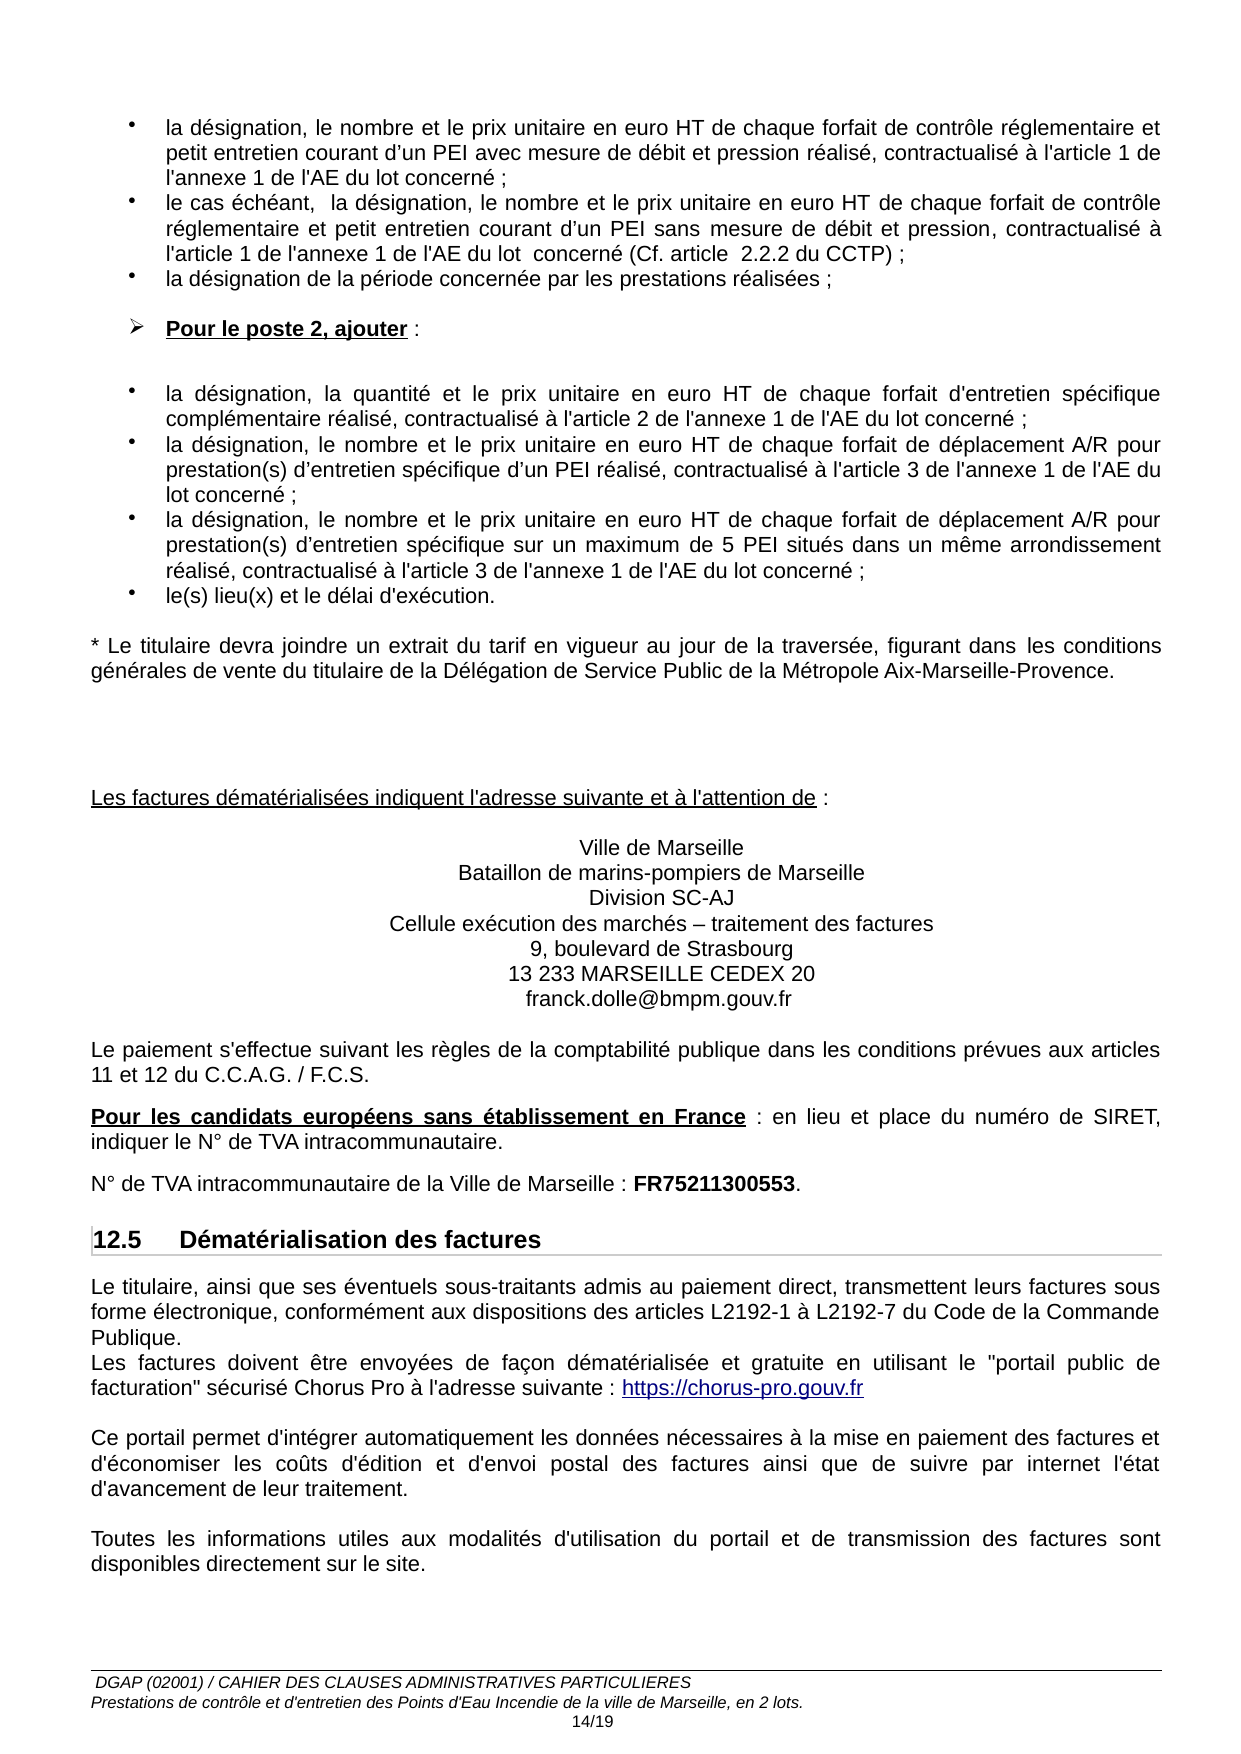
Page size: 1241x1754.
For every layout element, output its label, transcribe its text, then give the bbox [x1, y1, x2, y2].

subtitle Dématérialisation des factures [93, 1226, 1162, 1254]
text 9, boulevard de Strasbourg [0, 936, 1162, 961]
text Les factures doivent être envoyées de façon dématérialisée et gratuite en utilisant le "portail public de facturation" sécurisé Chorus Pro à l'adresse suivante : https://chorus-pro.gouv.fr [91, 1350, 1162, 1400]
list la désignation de la période concernée par les prestations réalisées ; [128, 266, 1162, 291]
text Le paiement s'effectue suivant les règles de la comptabilité publique dans les conditions prévues aux articles 11 et 12 du C.C.A.G. / F.C.S. [91, 1036, 1162, 1087]
text 13 233 MARSEILLE CEDEX 20 [0, 961, 1162, 986]
text Toutes les informations utiles aux modalités d'utilisation du portail et de transmission des factures sont disponibles directement sur le site. [91, 1526, 1162, 1577]
text Bataillon de marins-pompiers de Marseille [0, 860, 1162, 885]
list la désignation, la quantité et le prix unitaire en euro HT de chaque forfait d'entretien spécifique complémentaire réalisé, contractualisé à l'article 2 de l'annexe 1 de l'AE du lot concerné ; [128, 381, 1162, 431]
text Division SC-AJ [0, 885, 1162, 910]
text Ce portail permet d'intégrer automatiquement les données nécessaires à la mise en paiement des factures et d'économiser les coûts d'édition et d'envoi postal des factures ainsi que de suivre par internet l'état d'avancement de leur traitement. [91, 1425, 1162, 1501]
list le(s) lieu(x) et le délai d'exécution. [128, 583, 1162, 608]
text Pour les candidats européens sans établissement en France : en lieu et place du numéro de SIRET, indiquer le N° de TVA intracommunautaire. [91, 1104, 1162, 1154]
text * Le titulaire devra joindre un extrait du tarif en vigueur au jour de la traversée, figurant dans les conditions générales de vente du titulaire de la Délégation de Service Public de la Métropole Aix-Marseille-Provence. [91, 633, 1162, 683]
list la désignation, le nombre et le prix unitaire en euro HT de chaque forfait de contrôle réglementaire et petit entretien courant d’un PEI avec mesure de débit et pression réalisé, contractualisé à l'article 1 de l'annexe 1 de l'AE du lot concerné ; [128, 114, 1162, 190]
list le cas échéant, la désignation, le nombre et le prix unitaire en euro HT de chaque forfait de contrôle réglementaire et petit entretien courant d’un PEI sans mesure de débit et pression, contractualisé à l'article 1 de l'annexe 1 de l'AE du lot concerné (Cf. article 2.2.2 du CCTP) ; [128, 190, 1162, 266]
text franck.dolle@bmpm.gouv.fr [0, 986, 1162, 1011]
list la désignation, le nombre et le prix unitaire en euro HT de chaque forfait de déplacement A/R pour prestation(s) d’entretien spécifique d’un PEI réalisé, contractualisé à l'article 3 de l'annexe 1 de l'AE du lot concerné ; [128, 431, 1162, 507]
text Le titulaire, ainsi que ses éventuels sous-traitants admis au paiement direct, transmettent leurs factures sous forme électronique, conformément aux dispositions des articles L2192-1 à L2192-7 du Code de la Commande Publique. [91, 1274, 1162, 1350]
list Pour le poste 2, ajouter : [128, 316, 1162, 341]
text Cellule exécution des marchés – traitement des factures [0, 910, 1162, 936]
list la désignation, le nombre et le prix unitaire en euro HT de chaque forfait de déplacement A/R pour prestation(s) d’entretien spécifique sur un maximum de 5 PEI situés dans un même arrondissement réalisé, contractualisé à l'article 3 de l'annexe 1 de l'AE du lot concerné ; [128, 507, 1162, 583]
text Ville de Marseille [0, 835, 1162, 860]
text N° de TVA intracommunautaire de la Ville de Marseille : FR75211300553. [91, 1171, 1162, 1196]
text Les factures dématérialisées indiquent l'adresse suivante et à l'attention de : [91, 784, 1162, 809]
